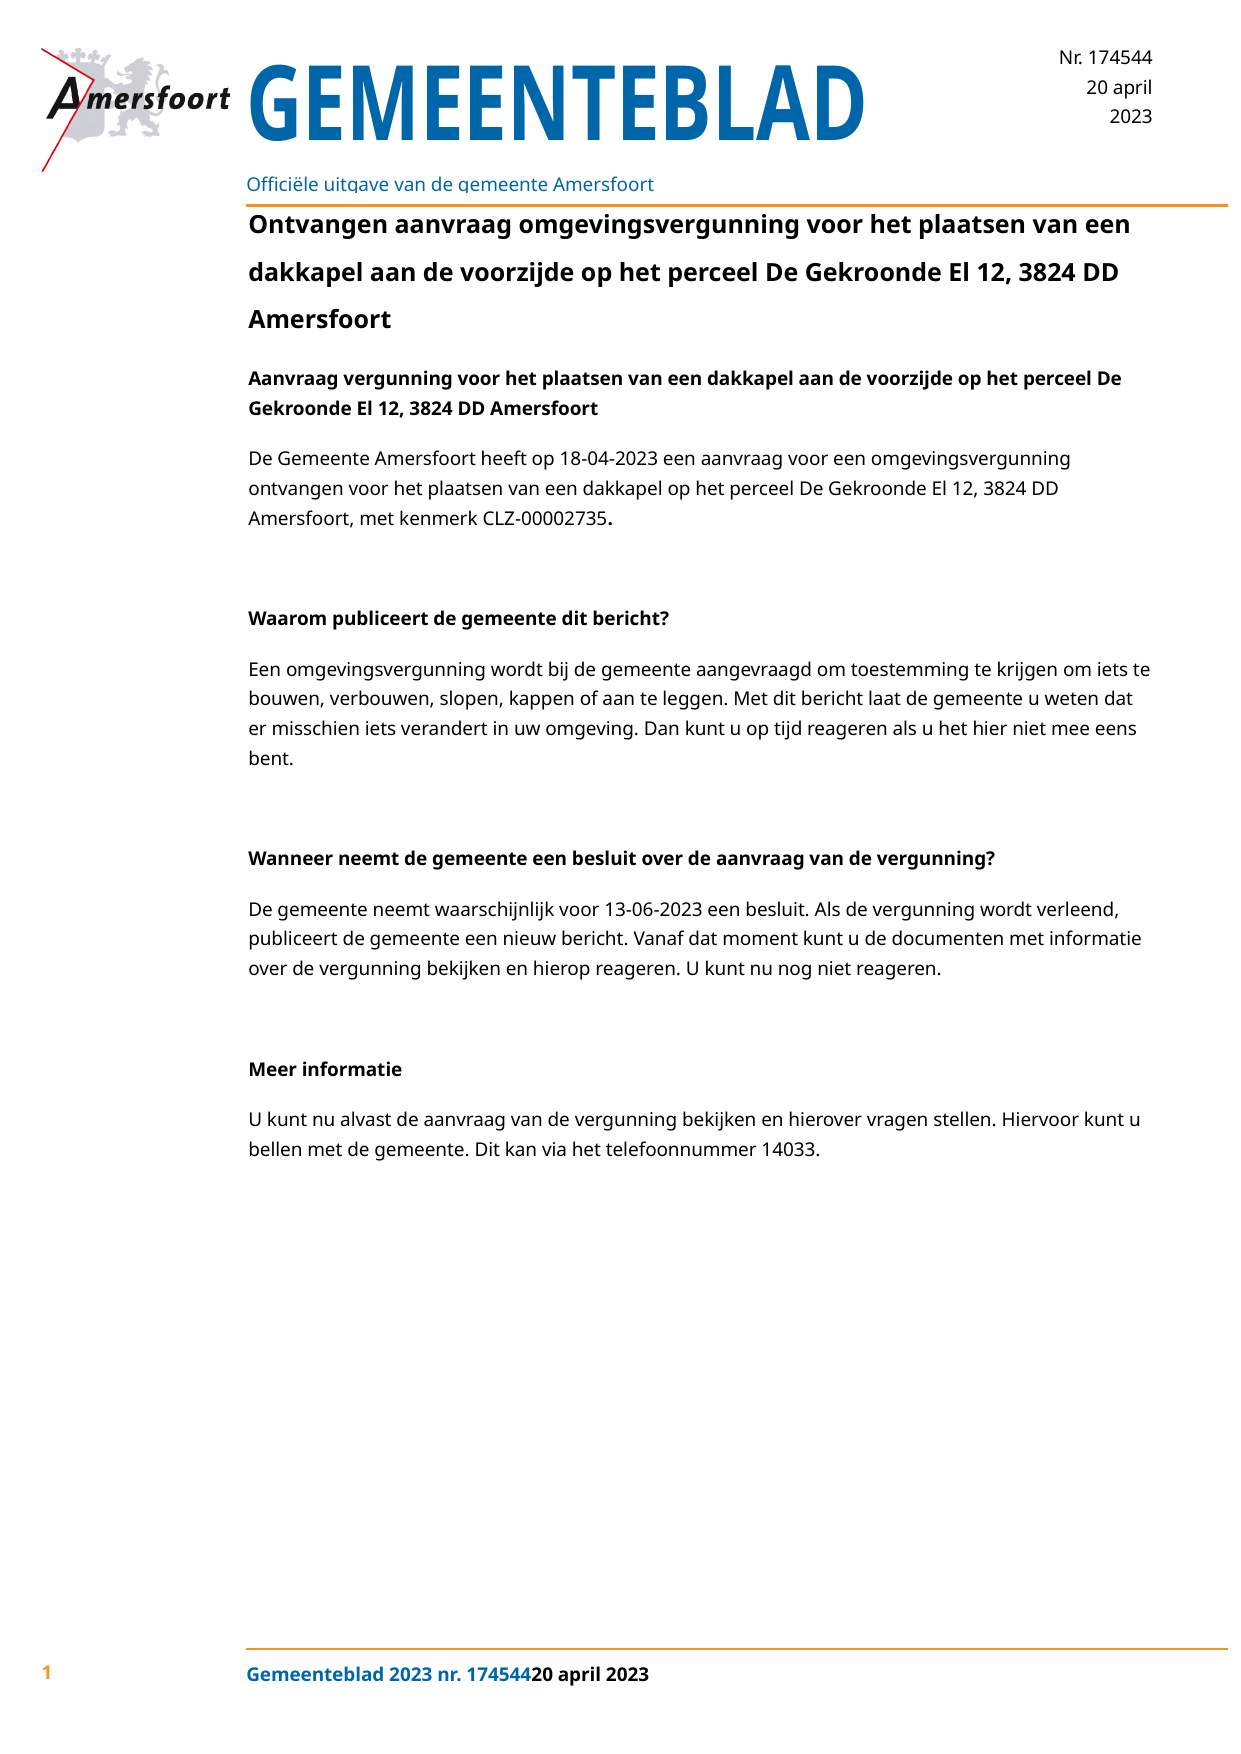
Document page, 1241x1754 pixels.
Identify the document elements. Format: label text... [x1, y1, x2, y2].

text De Gemeente Amersfoort heeft op 18-04-2023 een aanvraag voor een omgevingsvergunning ontvangen voor het plaatsen van een dakkapel op het perceel De Gekroonde El 12, 3824 DD Amersfoort, met kenmerk CLZ-00002735. [248, 446, 1152, 530]
text Meer informatie [248, 1056, 1152, 1082]
text U kunt nu alvast de aanvraag van de vergunning bekijken en hierover vragen stellen. Hiervoor kunt u bellen met de gemeente. Dit kan via het telefoonnummer 14033. [248, 1106, 1152, 1162]
text Aanvraag vergunning voor het plaatsen van een dakkapel aan de voorzijde op het perceel De Gekroonde El 12, 3824 DD Amersfoort [248, 366, 1152, 421]
text Waarom publiceert de gemeente dit bericht? [248, 606, 1152, 631]
text Een omgevingsvergunning wordt bij de gemeente aangevraagd om toestemming te krijgen om iets te bouwen, verbouwen, slopen, kappen of aan te leggen. Met dit bericht laat de gemeente u weten dat er misschien iets verandert in uw omgeving. Dan kunt u op tijd reageren als u het hier niet mee eens bent. [248, 656, 1152, 770]
text Ontvangen aanvraag omgevingsvergunning voor het plaatsen van een dakkapel aan de voorzijde op het perceel De Gekroonde El 12, 3824 DD Amersfoort [248, 207, 1152, 336]
picture [41, 47, 231, 172]
text Wanneer neemt de gemeente een besluit over de aanvraag van de vergunning? [248, 846, 1152, 871]
text De gemeente neemt waarschijnlijk voor 13-06-2023 een besluit. Als de vergunning wordt verleend, publiceert de gemeente een nieuw bericht. Vanaf dat moment kunt u de documenten met informatie over de vergunning bekijken en hierop reageren. U kunt nu nog niet reageren. [248, 896, 1152, 981]
